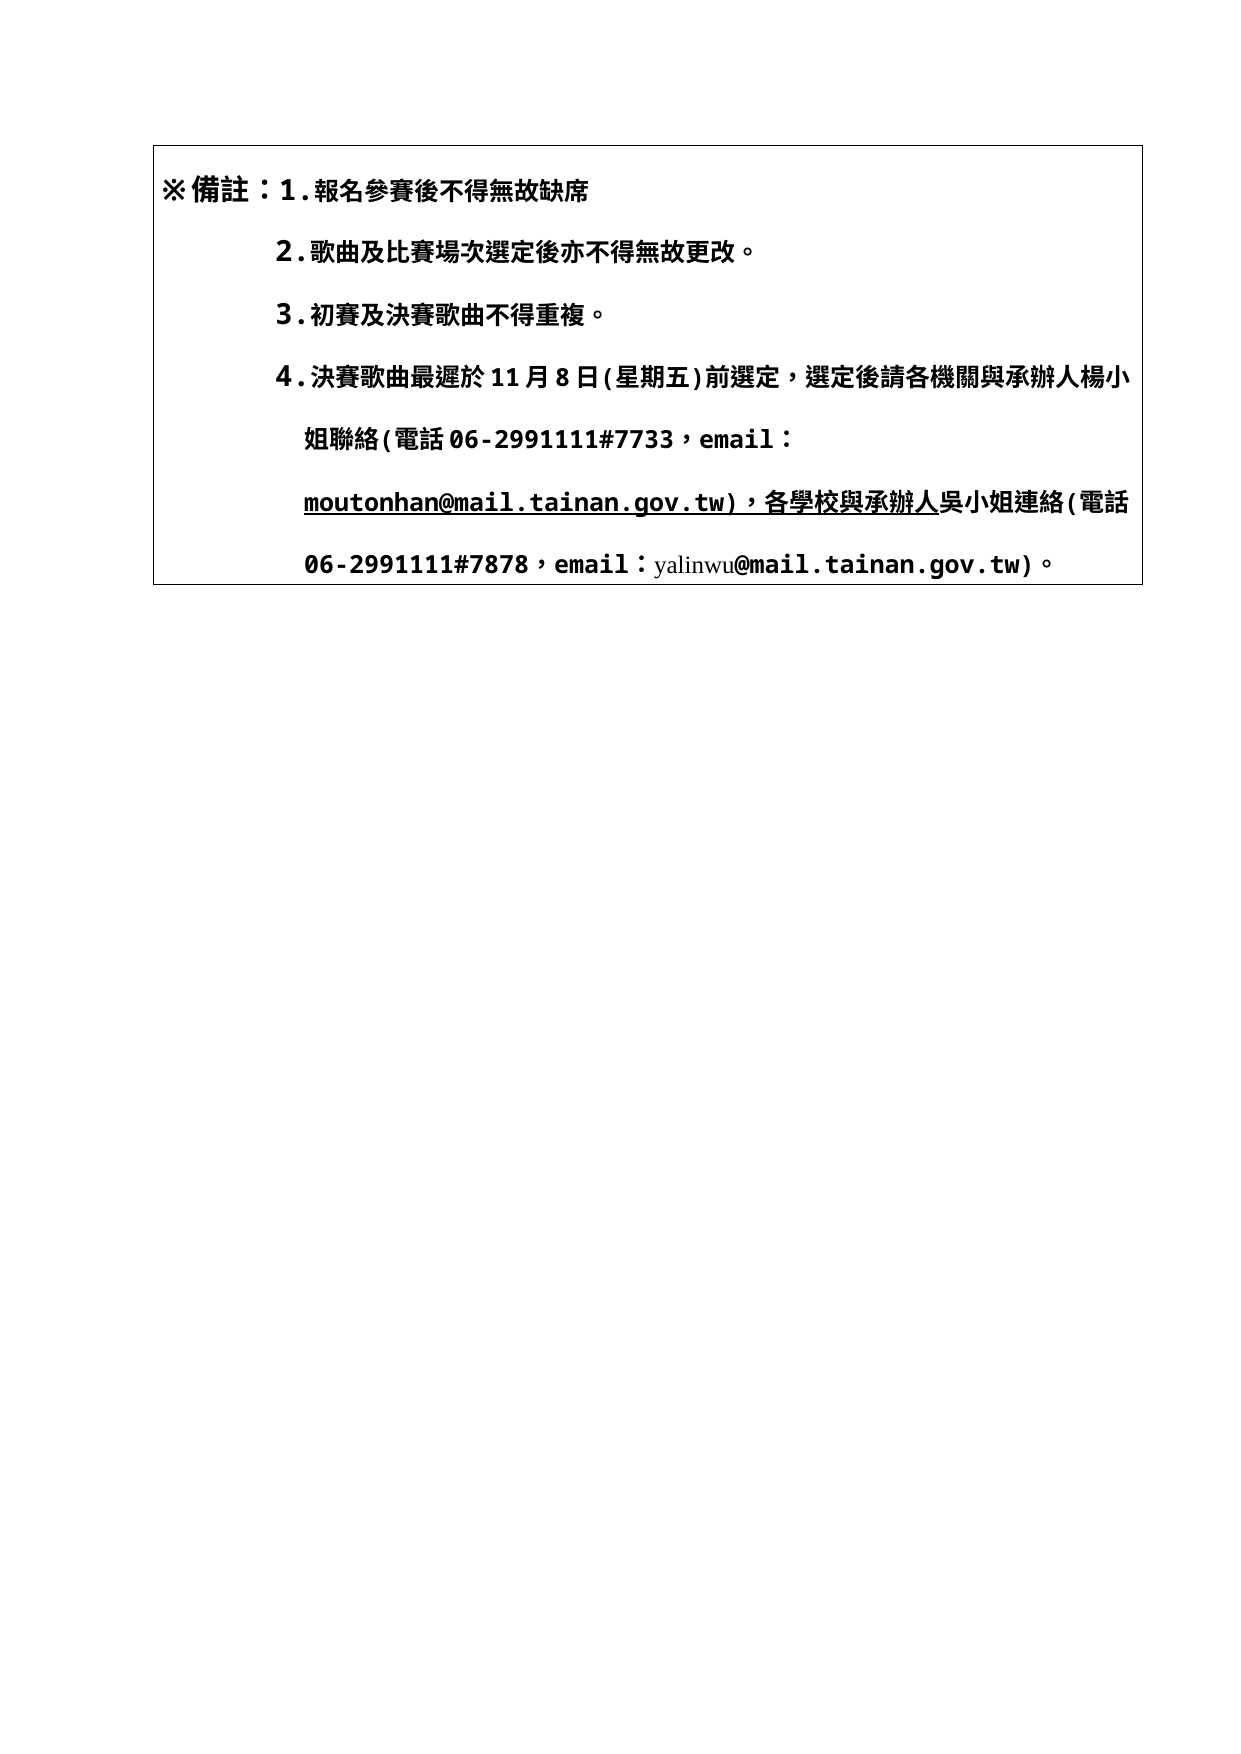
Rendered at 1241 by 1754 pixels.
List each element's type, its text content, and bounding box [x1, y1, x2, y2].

table_cell ※備註：1.報名參賽後不得無故缺席 2.歌曲及比賽場次選定後亦不得無故更改。 3.初賽及決賽歌曲不得重複。 4.決賽歌曲最遲於11月8日(星期五)前選定，選定後請各機關與承辦人楊小姐聯絡(電話06-2991111#7733，email：moutonhan@mail.tainan.gov.tw)，各學校與承辦人吳小姐連絡(電話06-2991111#7878，email：yalinwu@mail.tainan.gov.tw)。 [154, 146, 1142, 584]
